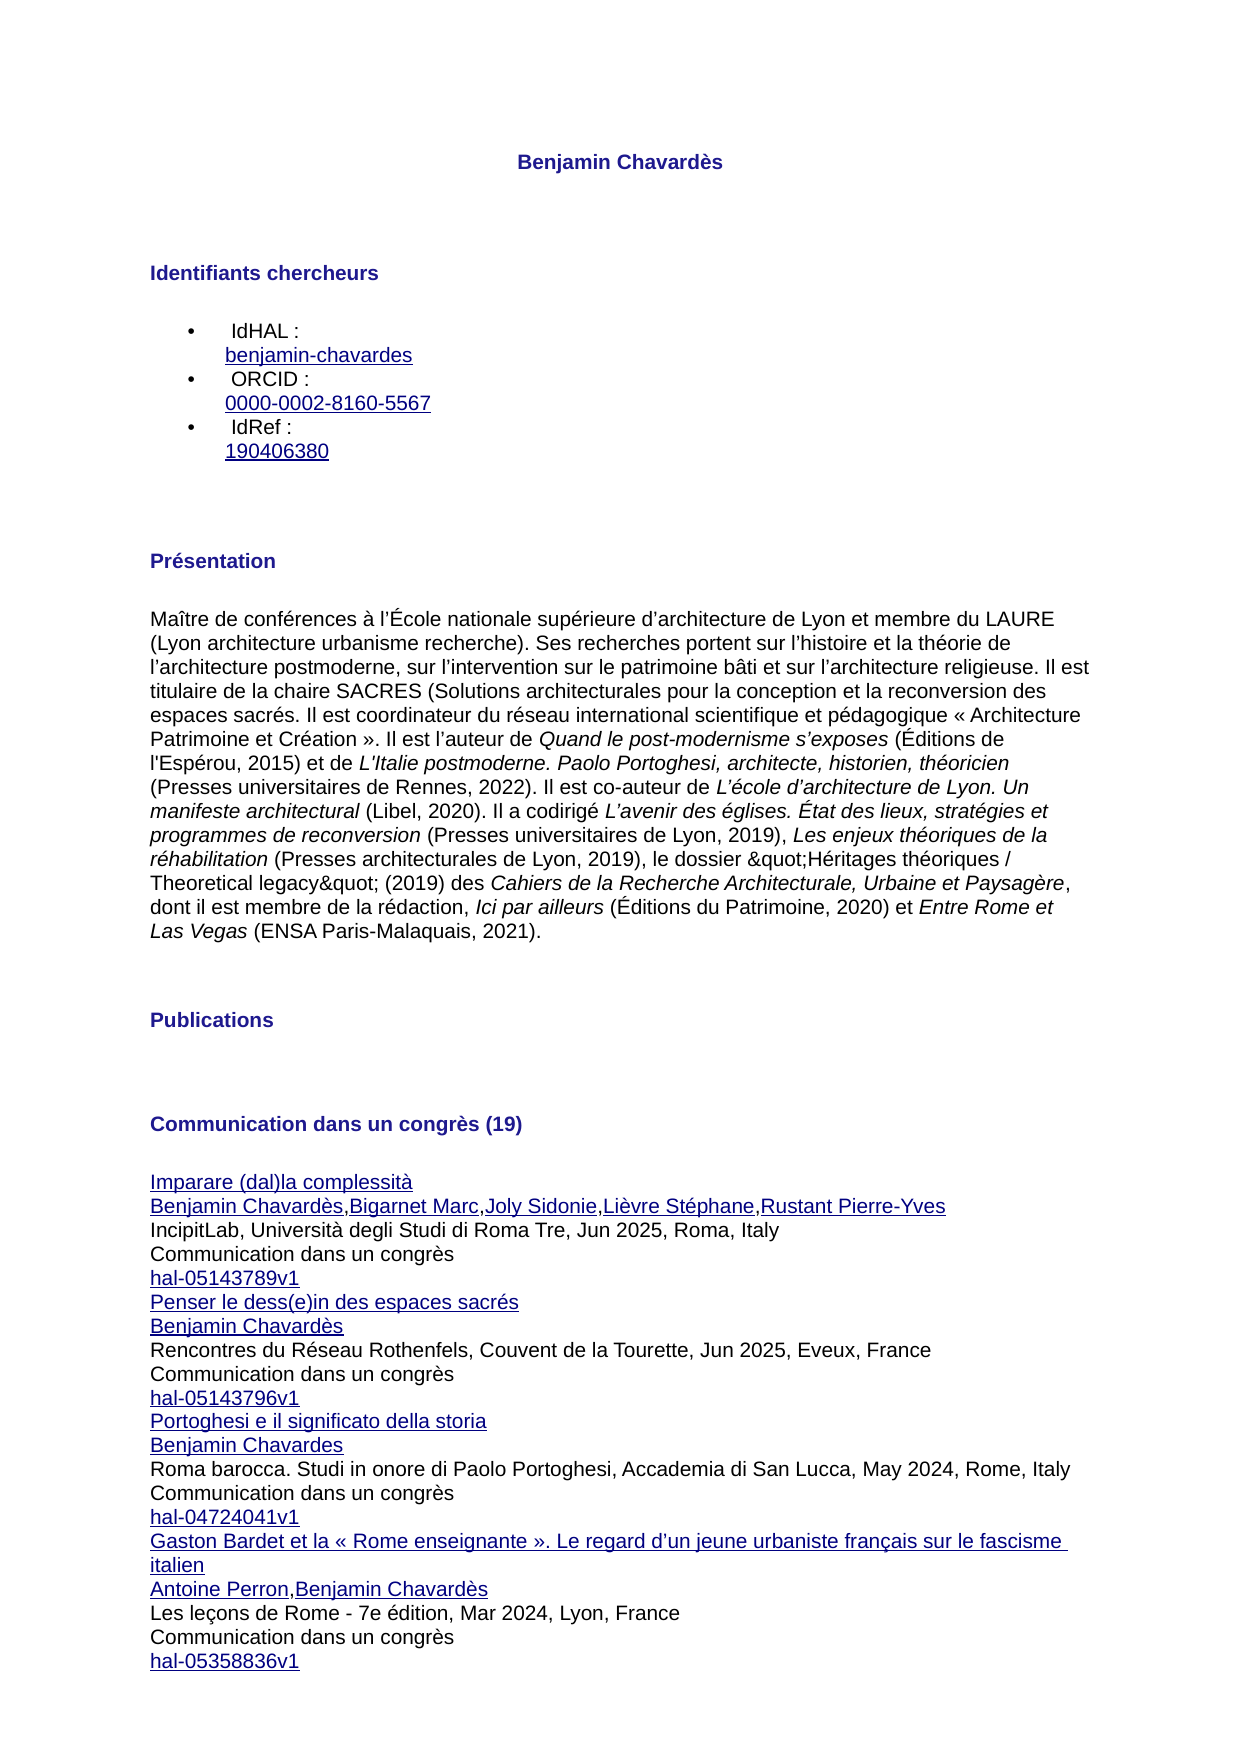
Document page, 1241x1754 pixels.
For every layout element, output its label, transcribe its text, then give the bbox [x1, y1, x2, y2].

subtitle Communication dans un congrès (19) [150, 1111, 1090, 1135]
table_header Imparare (dal)la complessità Benjamin Chavardès,Bigarnet Marc,Joly Sidonie,Lièvre Stéphane,Rustant Pierre-Yves IncipitLab, Università degli Studi di Roma Tre, Jun 2025, Roma, Italy Communication dans un congrès hal-05143789v1 [150, 1170, 1090, 1289]
list 190406380 [187, 438, 1090, 462]
table_cell Portoghesi e il significato della storia Benjamin Chavardes Roma barocca. Studi in onore di Paolo Portoghesi, Accademia di San Lucca, May 2024, Rome, Italy Communication dans un congrès hal-04724041v1 [150, 1409, 1090, 1529]
text Maître de conférences à l’École nationale supérieure d’architecture de Lyon et membre du LAURE (Lyon architecture urbanisme recherche). Ses recherches portent sur l’histoire et la théorie de l’architecture postmoderne, sur l’intervention sur le patrimoine bâti et sur l’architecture religieuse. Il est titulaire de la chaire SACRES (Solutions architecturales pour la conception et la reconversion des espaces sacrés. Il est coordinateur du réseau international scientifique et pédagogique « Architecture Patrimoine et Création ». Il est l’auteur de Quand le post-modernisme s’exposes (Éditions de l'Espérou, 2015) et de L'Italie postmoderne. Paolo Portoghesi, architecte, historien, théoricien (Presses universitaires de Rennes, 2022). Il est co-auteur de L’école d’architecture de Lyon. Un manifeste architectural (Libel, 2020). Il a codirigé L’avenir des églises. État des lieux, stratégies et programmes de reconversion (Presses universitaires de Lyon, 2019), Les enjeux théoriques de la réhabilitation (Presses architecturales de Lyon, 2019), le dossier &quot;Héritages théoriques / Theoretical legacy&quot; (2019) des Cahiers de la Recherche Architecturale, Urbaine et Paysagère, dont il est membre de la rédaction, Ici par ailleurs (Éditions du Patrimoine, 2020) et Entre Rome et Las Vegas (ENSA Paris-Malaquais, 2021). [150, 607, 1090, 943]
list IdRef : [187, 414, 1090, 438]
list ORCID : [187, 367, 1090, 391]
list 0000-0002-8160-5567 [187, 391, 1090, 414]
subtitle Présentation [150, 549, 1090, 573]
subtitle Identifiants chercheurs [150, 260, 1090, 284]
list benjamin-chavardes [187, 343, 1090, 367]
subtitle Benjamin Chavardès [150, 150, 1090, 174]
table_cell Gaston Bardet et la « Rome enseignante ». Le regard d’un jeune urbaniste français sur le fascisme italien Antoine Perron,Benjamin Chavardès Les leçons de Rome - 7e édition, Mar 2024, Lyon, France Communication dans un congrès hal-05358836v1 [150, 1529, 1090, 1673]
table_cell Penser le dess(e)in des espaces sacrés Benjamin Chavardès Rencontres du Réseau Rothenfels, Couvent de la Tourette, Jun 2025, Eveux, France Communication dans un congrès hal-05143796v1 [150, 1290, 1090, 1409]
subtitle Publications [150, 1008, 1090, 1032]
list IdHAL : [187, 319, 1090, 343]
